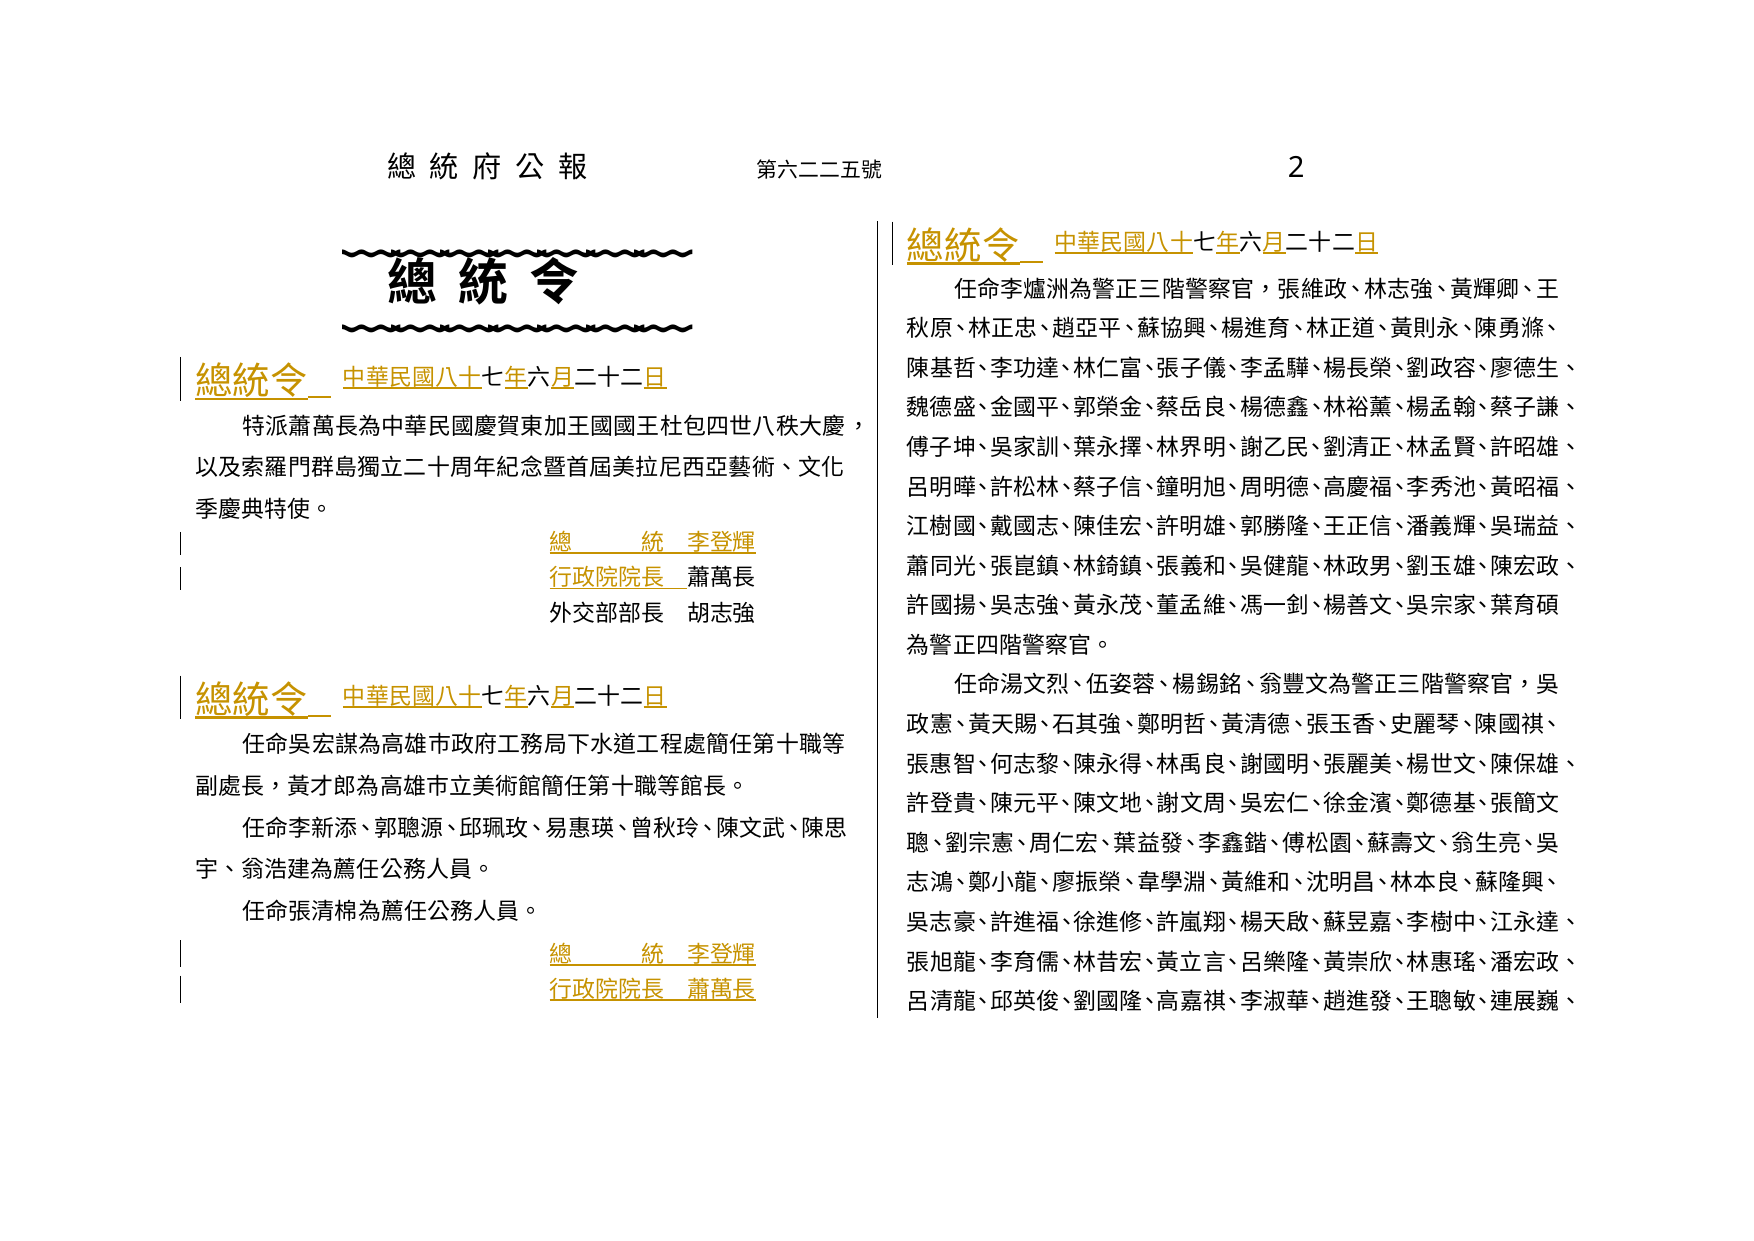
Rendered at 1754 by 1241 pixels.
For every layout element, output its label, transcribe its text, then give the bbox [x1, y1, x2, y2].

text 總 統 李登輝 [195, 532, 847, 555]
table_cell 總統令 [192, 357, 340, 401]
table_header 總統令 [904, 222, 1051, 265]
table_cell 總統令 [340, 259, 852, 307]
table_header 中華民國八十七年六月二十二日 [1051, 222, 1564, 265]
text 行政院院長 蕭萬長 [195, 567, 847, 590]
text 外交部部長 胡志強 [195, 603, 847, 626]
table_cell ﹏﹏﹏﹏﹏﹏﹏ [340, 307, 852, 357]
text 行政院院長 蕭萬長 [195, 976, 847, 1003]
table_cell [192, 307, 340, 357]
text 任命吳宏謀為高雄巿政府工務局下水道工程處簡任第十職等副處長，黃才郎為高雄巿立美術館簡任第十職等館長。 [195, 719, 847, 803]
table_cell 中華民國八十七年六月二十二日 [340, 357, 852, 401]
text 特派蕭萬長為中華民國慶賀東加王國國王杜包四世八秩大慶，以及索羅門群島獨立二十周年紀念暨首屆美拉尼西亞藝術、文化季慶典特使。 [195, 401, 847, 526]
table_header 總統令 [192, 676, 340, 719]
text 任命李爐洲為警正三階警察官，張維政、林志強、黃輝卿、王秋原、林正忠、趙亞平、蘇協興、楊進育、林正道、黃則永、陳勇滌、陳基哲、李功達、林仁富、張子儀、李孟驊、楊長榮、劉政容、廖德生、魏德盛、金國平、郭榮金、蔡岳良、楊德鑫、林裕薰、楊孟翰、蔡子謙、傅子坤、吳家訓、葉永擇、林界明、謝乙民、劉清正、林孟賢、許昭雄、呂明曄、許松林、蔡子信、鐘明旭、周明德、高慶福、李秀池、黃昭福、江樹國、戴國志、陳佳宏、許明雄、郭勝隆、王正信、潘義輝、吳瑞益、蕭同光、張崑鎮、林錡鎮、張義和、吳健龍、林政男、劉玉雄、陳宏政、許國揚、吳志強、黃永茂、董孟維、馮一釗、楊善文、吳宗家、葉育碩為警正四階警察官。 [907, 265, 1559, 661]
text 任命李新添、郭聰源、邱珮玫、易惠瑛、曾秋玲、陳文武、陳思宇、翁浩建為薦任公務人員。 [195, 803, 847, 886]
table_header ﹏﹏﹏﹏﹏﹏﹏ [340, 222, 852, 259]
text 任命湯文烈、伍姿蓉、楊錫銘、翁豐文為警正三階警察官，吳政憲、黃天賜、石其強、鄭明哲、黃清德、張玉香、史麗琴、陳國祺、張惠智、何志黎、陳永得、林禹良、謝國明、張麗美、楊世文、陳保雄、許登貴、陳元平、陳文地、謝文周、吳宏仁、徐金濱、鄭德基、張簡文聰、劉宗憲、周仁宏、葉益發、李鑫鍇、傅松園、蘇壽文、翁生亮、吳志鴻、鄭小龍、廖振榮、韋學淵、黃維和、沈明昌、林本良、蘇隆興、吳志豪、許進福、徐進修、許嵐翔、楊天啟、蘇昱嘉、李樹中、江永達、張旭龍、李育儒、林昔宏、黃立言、呂樂隆、黃崇欣、林惠瑤、潘宏政、呂清龍、邱英俊、劉國隆、高嘉祺、李淑華、趙進發、王聰敏、連展巍、張秀文、陳甘展、鄧壽岐、蔡崇揚、王清卿、陳勝吉、劉虹君、陳政義、謝聖旭、廖啟光、金秋華、姚永強、高隆發為警正四階警察官。 [907, 661, 1559, 1017]
text 任命張清棉為薦任公務人員。 [195, 886, 847, 928]
table_cell [192, 259, 340, 307]
text 總 統 李登輝 [195, 940, 847, 967]
table_header [192, 222, 340, 259]
table_header 中華民國八十七年六月二十二日 [340, 676, 852, 719]
